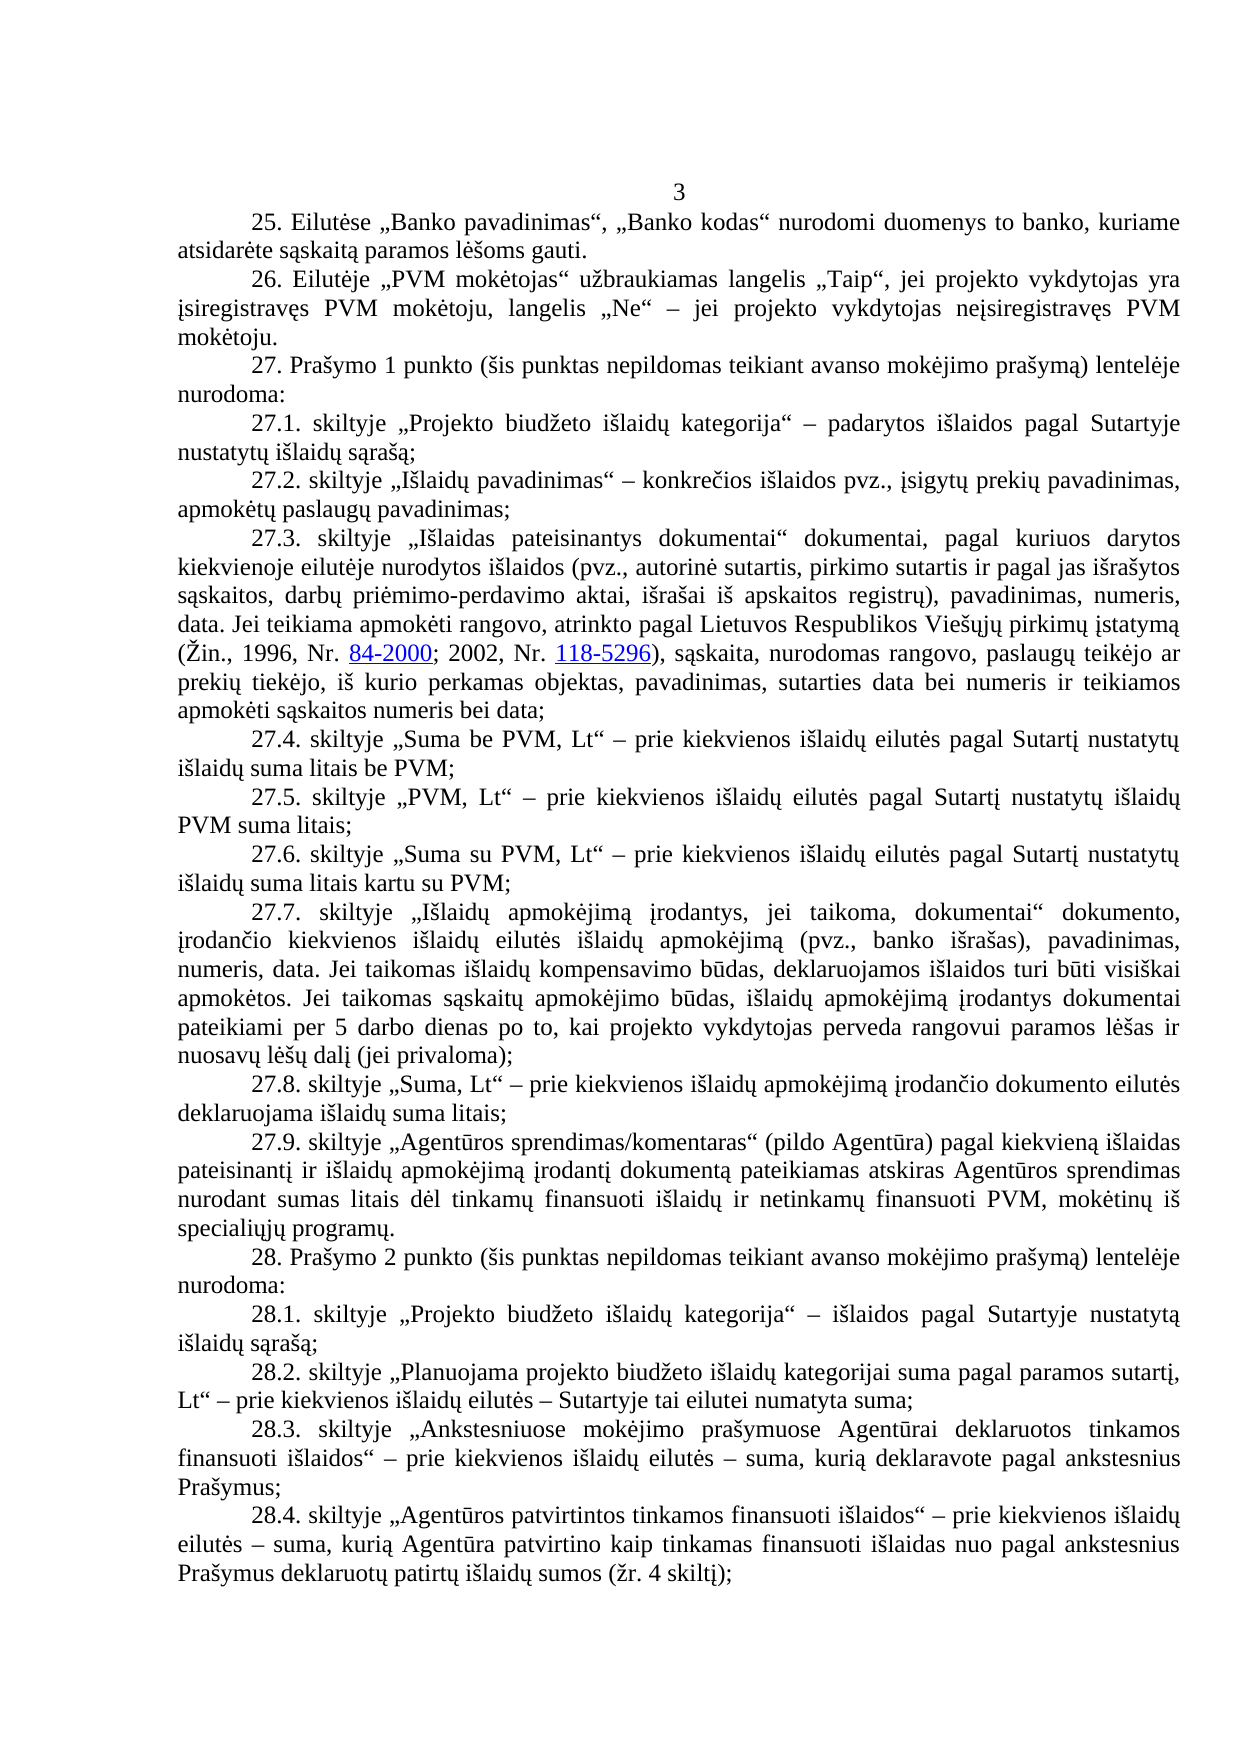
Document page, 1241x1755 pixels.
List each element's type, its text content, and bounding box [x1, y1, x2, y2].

text 28.3. skiltyje „Ankstesniuose mokėjimo prašymuose Agentūrai deklaruotos tinkamos finansuoti išlaidos“ – prie kiekvienos išlaidų eilutės – suma, kurią deklaravote pagal ankstesnius Prašymus; [177, 1414, 1181, 1500]
text 28.4. skiltyje „Agentūros patvirtintos tinkamos finansuoti išlaidos“ – prie kiekvienos išlaidų eilutės – suma, kurią Agentūra patvirtino kaip tinkamas finansuoti išlaidas nuo pagal ankstesnius Prašymus deklaruotų patirtų išlaidų sumos (žr. 4 skiltį); [177, 1500, 1181, 1587]
text 27.4. skiltyje „Suma be PVM, Lt“ – prie kiekvienos išlaidų eilutės pagal Sutartį nustatytų išlaidų suma litais be PVM; [177, 724, 1181, 782]
text 27. Prašymo 1 punkto (šis punktas nepildomas teikiant avanso mokėjimo prašymą) lentelėje nurodoma: [177, 350, 1181, 408]
text 27.5. skiltyje „PVM, Lt“ – prie kiekvienos išlaidų eilutės pagal Sutartį nustatytų išlaidų PVM suma litais; [177, 782, 1181, 839]
text 28.2. skiltyje „Planuojama projekto biudžeto išlaidų kategorijai suma pagal paramos sutartį, Lt“ – prie kiekvienos išlaidų eilutės – Sutartyje tai eilutei numatyta suma; [177, 1357, 1181, 1414]
text 27.6. skiltyje „Suma su PVM, Lt“ – prie kiekvienos išlaidų eilutės pagal Sutartį nustatytų išlaidų suma litais kartu su PVM; [177, 839, 1181, 897]
text 26. Eilutėje „PVM mokėtojas“ užbraukiamas langelis „Taip“, jei projekto vykdytojas yra įsiregistravęs PVM mokėtoju, langelis „Ne“ – jei projekto vykdytojas neįsiregistravęs PVM mokėtoju. [177, 264, 1181, 350]
text 28.1. skiltyje „Projekto biudžeto išlaidų kategorija“ – išlaidos pagal Sutartyje nustatytą išlaidų sąrašą; [177, 1299, 1181, 1357]
text 27.7. skiltyje „Išlaidų apmokėjimą įrodantys, jei taikoma, dokumentai“ dokumento, įrodančio kiekvienos išlaidų eilutės išlaidų apmokėjimą (pvz., banko išrašas), pavadinimas, numeris, data. Jei taikomas išlaidų kompensavimo būdas, deklaruojamos išlaidos turi būti visiškai apmokėtos. Jei taikomas sąskaitų apmokėjimo būdas, išlaidų apmokėjimą įrodantys dokumentai pateikiami per 5 darbo dienas po to, kai projekto vykdytojas perveda rangovui paramos lėšas ir nuosavų lėšų dalį (jei privaloma); [177, 897, 1181, 1069]
text 25. Eilutėse „Banko pavadinimas“, „Banko kodas“ nurodomi duomenys to banko, kuriame atsidarėte sąskaitą paramos lėšoms gauti. [177, 207, 1181, 264]
text 27.2. skiltyje „Išlaidų pavadinimas“ – konkrečios išlaidos pvz., įsigytų prekių pavadinimas, apmokėtų paslaugų pavadinimas; [177, 465, 1181, 523]
text 27.8. skiltyje „Suma, Lt“ – prie kiekvienos išlaidų apmokėjimą įrodančio dokumento eilutės deklaruojama išlaidų suma litais; [177, 1069, 1181, 1127]
text 27.1. skiltyje „Projekto biudžeto išlaidų kategorija“ – padarytos išlaidos pagal Sutartyje nustatytų išlaidų sąrašą; [177, 408, 1181, 465]
text 28. Prašymo 2 punkto (šis punktas nepildomas teikiant avanso mokėjimo prašymą) lentelėje nurodoma: [177, 1242, 1181, 1299]
text 27.9. skiltyje „Agentūros sprendimas/komentaras“ (pildo Agentūra) pagal kiekvieną išlaidas pateisinantį ir išlaidų apmokėjimą įrodantį dokumentą pateikiamas atskiras Agentūros sprendimas nurodant sumas litais dėl tinkamų finansuoti išlaidų ir netinkamų finansuoti PVM, mokėtinų iš specialiųjų programų. [177, 1127, 1181, 1242]
text 27.3. skiltyje „Išlaidas pateisinantys dokumentai“ dokumentai, pagal kuriuos darytos kiekvienoje eilutėje nurodytos išlaidos (pvz., autorinė sutartis, pirkimo sutartis ir pagal jas išrašytos sąskaitos, darbų priėmimo-perdavimo aktai, išrašai iš apskaitos registrų), pavadinimas, numeris, data. Jei teikiama apmokėti rangovo, atrinkto pagal Lietuvos Respublikos Viešųjų pirkimų įstatymą (Žin., 1996, Nr. 84-2000; 2002, Nr. 118-5296), sąskaita, nurodomas rangovo, paslaugų teikėjo ar prekių tiekėjo, iš kurio perkamas objektas, pavadinimas, sutarties data bei numeris ir teikiamos apmokėti sąskaitos numeris bei data; [177, 523, 1181, 724]
